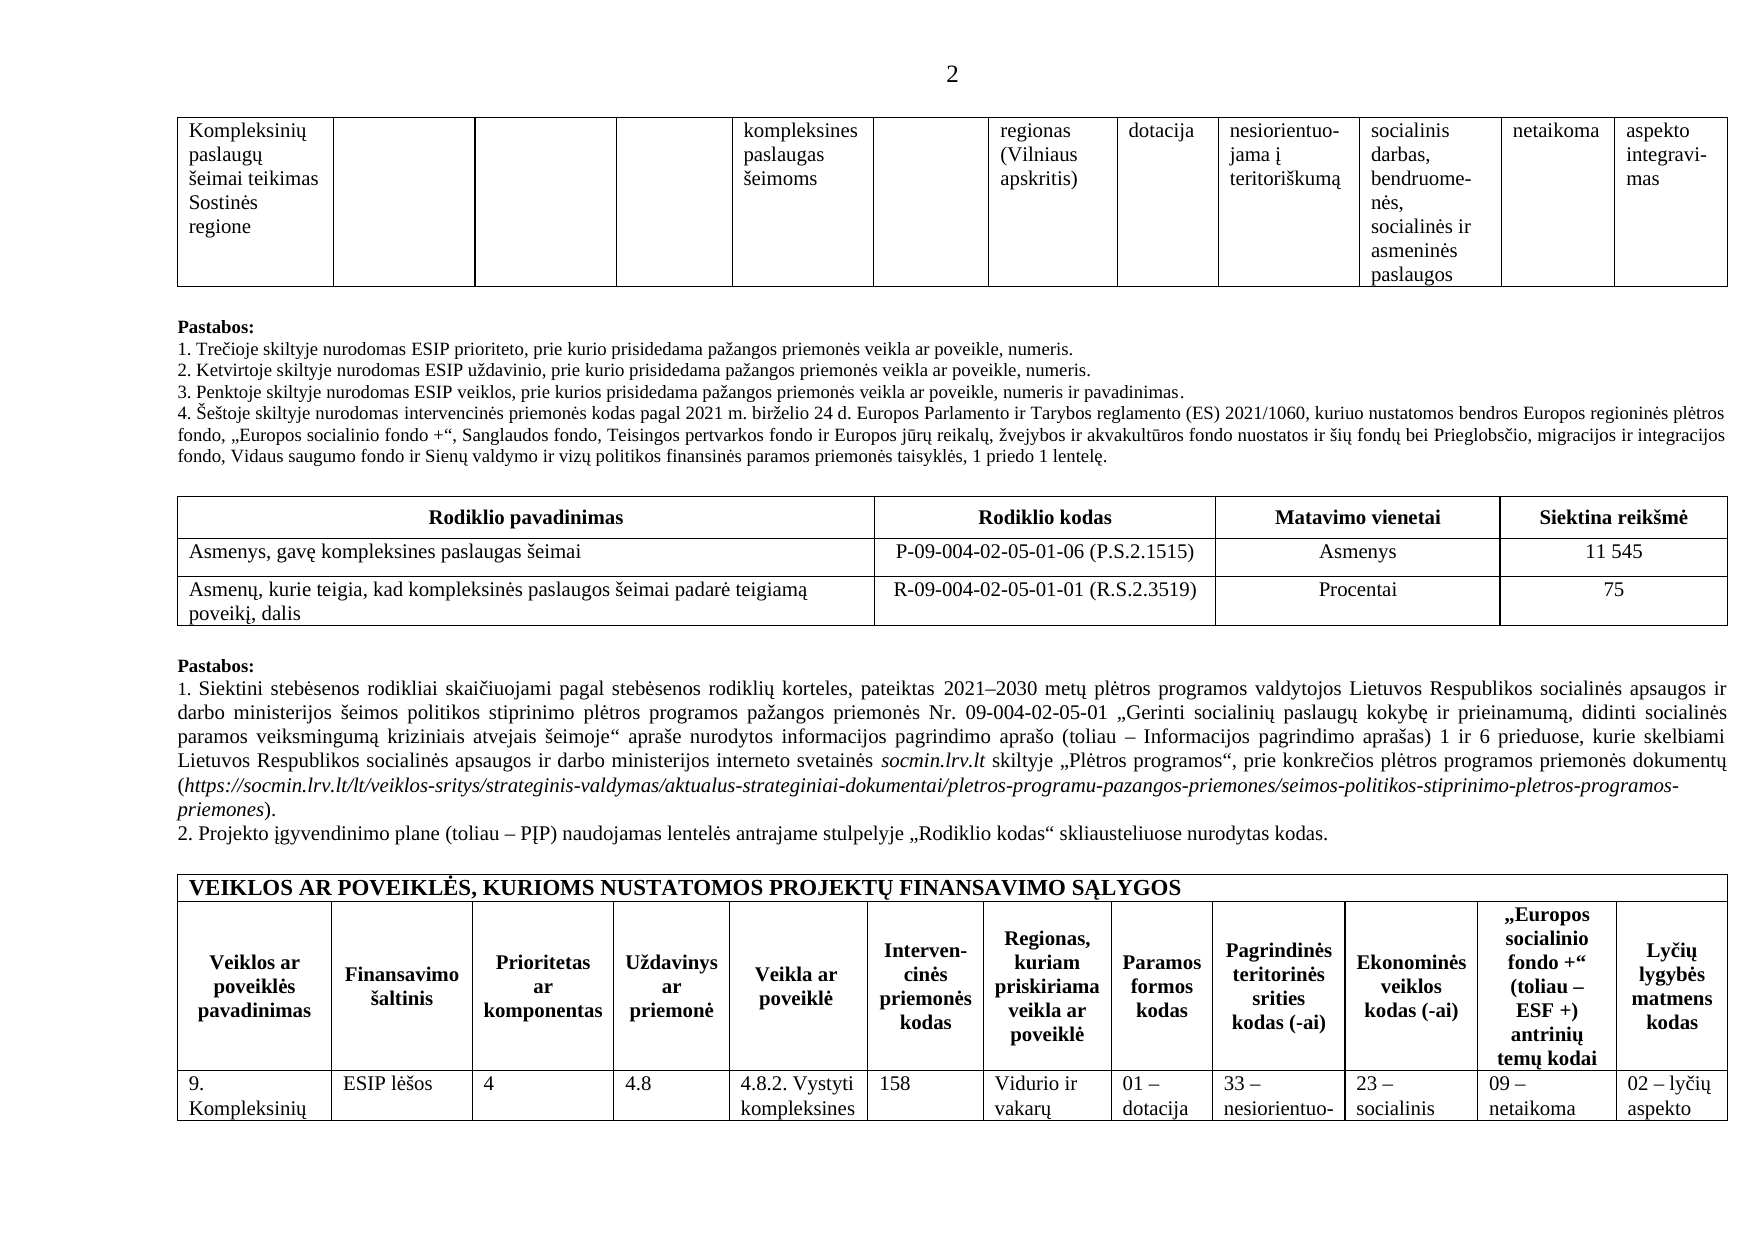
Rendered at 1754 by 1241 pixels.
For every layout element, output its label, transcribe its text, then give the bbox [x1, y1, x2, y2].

table_cell Lyčių lygybės matmens kodas [1617, 902, 1727, 1070]
table_cell 4.8.2. Vystyti kompleksines [730, 1071, 867, 1119]
table_cell dotacija [1118, 118, 1218, 286]
text 2. Projekto įgyvendinimo plane (toliau – PĮP) naudojamas lentelės antrajame stulpelyje „Rodiklio kodas“ skliausteliuose nurodytas kodas. [177, 821, 1728, 845]
table_cell Prioritetas ar komponentas [473, 902, 613, 1070]
table_header VEIKLOS AR POVEIKLĖS, KURIOMS NUSTATOMOS PROJEKTŲ FINANSAVIMO SĄLYGOS [178, 875, 1727, 901]
table_cell [476, 118, 616, 286]
table_cell Asmenų, kurie teigia, kad kompleksinės paslaugos šeimai padarė teigiamą poveikį, dalis [178, 577, 874, 625]
table_cell 9. Kompleksinių [178, 1071, 331, 1119]
table_cell Interven-cinės priemonės kodas [868, 902, 983, 1070]
table_cell Veikla ar poveiklė [730, 902, 867, 1070]
table_cell Ekonominės veiklos kodas (-ai) [1346, 902, 1477, 1070]
text 1. Siektini stebėsenos rodikliai skaičiuojami pagal stebėsenos rodiklių korteles, pateiktas 2021–2030 metų plėtros programos valdytojos Lietuvos Respublikos socialinės apsaugos ir darbo ministerijos šeimos politikos stiprinimo plėtros programos pažangos priemonės Nr. 09‑004‑02‑05‑01 „Gerinti socialinių paslaugų kokybę ir prieinamumą, didinti socialinės paramos veiksmingumą kriziniais atvejais šeimoje“ apraše nurodytos informacijos pagrindimo aprašo (toliau – Informacijos pagrindimo aprašas) 1 ir 6 prieduose, kurie skelbiami Lietuvos Respublikos socialinės apsaugos ir darbo ministerijos interneto svetainės socmin.lrv.lt skiltyje „Plėtros programos“, prie konkrečios plėtros programos priemonės dokumentų (https://socmin.lrv.lt/lt/veiklos-sritys/strateginis-valdymas/aktualus-strateginiai-dokumentai/pletros-programu-pazangos-priemones/seimos-politikos-stiprinimo-pletros-programos-priemones). [177, 676, 1728, 821]
table_cell netaikoma [1502, 118, 1614, 286]
table_cell 01 – dotacija [1112, 1071, 1212, 1119]
text Pastabos: [177, 316, 1728, 337]
table_cell 33 – nesiorientuo- [1213, 1071, 1344, 1119]
text 2. Ketvirtoje skiltyje nurodomas ESIP uždavinio, prie kurio prisidedama pažangos priemonės veikla ar poveikle, numeris. [177, 359, 1728, 381]
table_cell [874, 118, 988, 286]
table_cell aspekto integravi-mas [1615, 118, 1727, 286]
table_cell Pagrindinės teritorinės srities kodas (-ai) [1213, 902, 1344, 1070]
table_header Matavimo vienetai [1216, 497, 1499, 538]
table_cell 11 545 [1501, 539, 1727, 576]
table_cell [617, 118, 732, 286]
text 3. Penktoje skiltyje nurodomas ESIP veiklos, prie kurios prisidedama pažangos priemonės veikla ar poveikle, numeris ir pavadinimas. [177, 381, 1728, 402]
table_cell 75 [1501, 577, 1727, 625]
table_cell Asmenys, gavę kompleksines paslaugas šeimai [178, 539, 874, 576]
table_cell [334, 118, 474, 286]
table_cell Regionas, kuriam priskiriama veikla ar poveiklė [984, 902, 1111, 1070]
table_cell Veiklos ar poveiklės pavadinimas [178, 902, 331, 1070]
table_cell 4.8 [614, 1071, 729, 1119]
table_cell nesiorientuo-jama į teritoriškumą [1219, 118, 1359, 286]
table_cell Paramos formos kodas [1112, 902, 1212, 1070]
table_cell 158 [868, 1071, 983, 1119]
table_cell 02 – lyčių aspekto [1617, 1071, 1727, 1119]
table_header Siektina reikšmė [1501, 497, 1727, 538]
text Pastabos: [177, 655, 1728, 676]
table_cell R-09-004-02-05-01-01 (R.S.2.3519) [875, 577, 1215, 625]
table_cell socialinis darbas, bendruome-nės, socialinės ir asmeninės paslaugos [1360, 118, 1501, 286]
table_cell Uždavinys ar priemonė [614, 902, 729, 1070]
table_cell 4 [473, 1071, 613, 1119]
table_cell regionas (Vilniaus apskritis) [989, 118, 1117, 286]
table_cell P-09-004-02-05-01-06 (P.S.2.1515) [875, 539, 1215, 576]
table_cell „Europos socialinio fondo +“ (toliau – ESF +) antrinių temų kodai [1478, 902, 1616, 1070]
table_cell Asmenys [1216, 539, 1499, 576]
text 4. Šeštoje skiltyje nurodomas intervencinės priemonės kodas pagal 2021 m. birželio 24 d. Europos Parlamento ir Tarybos reglamento (ES) 2021/1060, kuriuo nustatomos bendros Europos regioninės plėtros fondo, „Europos socialinio fondo +“, Sanglaudos fondo, Teisingos pertvarkos fondo ir Europos jūrų reikalų, žvejybos ir akvakultūros fondo nuostatos ir šių fondų bei Prieglobsčio, migracijos ir integracijos fondo, Vidaus saugumo fondo ir Sienų valdymo ir vizų politikos finansinės paramos priemonės taisyklės, 1 priedo 1 lentelę. [177, 402, 1728, 467]
table_cell Vidurio ir vakarų [984, 1071, 1111, 1119]
table_header Rodiklio kodas [875, 497, 1215, 538]
table_cell 23 – socialinis [1346, 1071, 1477, 1119]
table_cell Procentai [1216, 577, 1499, 625]
table_cell kompleksines paslaugas šeimoms [733, 118, 873, 286]
table_header Rodiklio pavadinimas [178, 497, 874, 538]
text 1. Trečioje skiltyje nurodomas ESIP prioriteto, prie kurio prisidedama pažangos priemonės veikla ar poveikle, numeris. [177, 337, 1728, 359]
table_cell ESIP lėšos [332, 1071, 472, 1119]
table_cell Finansavimo šaltinis [332, 902, 472, 1070]
table_cell 09 – netaikoma [1478, 1071, 1616, 1119]
table_cell Kompleksinių paslaugų šeimai teikimas Sostinės regione [178, 118, 333, 286]
